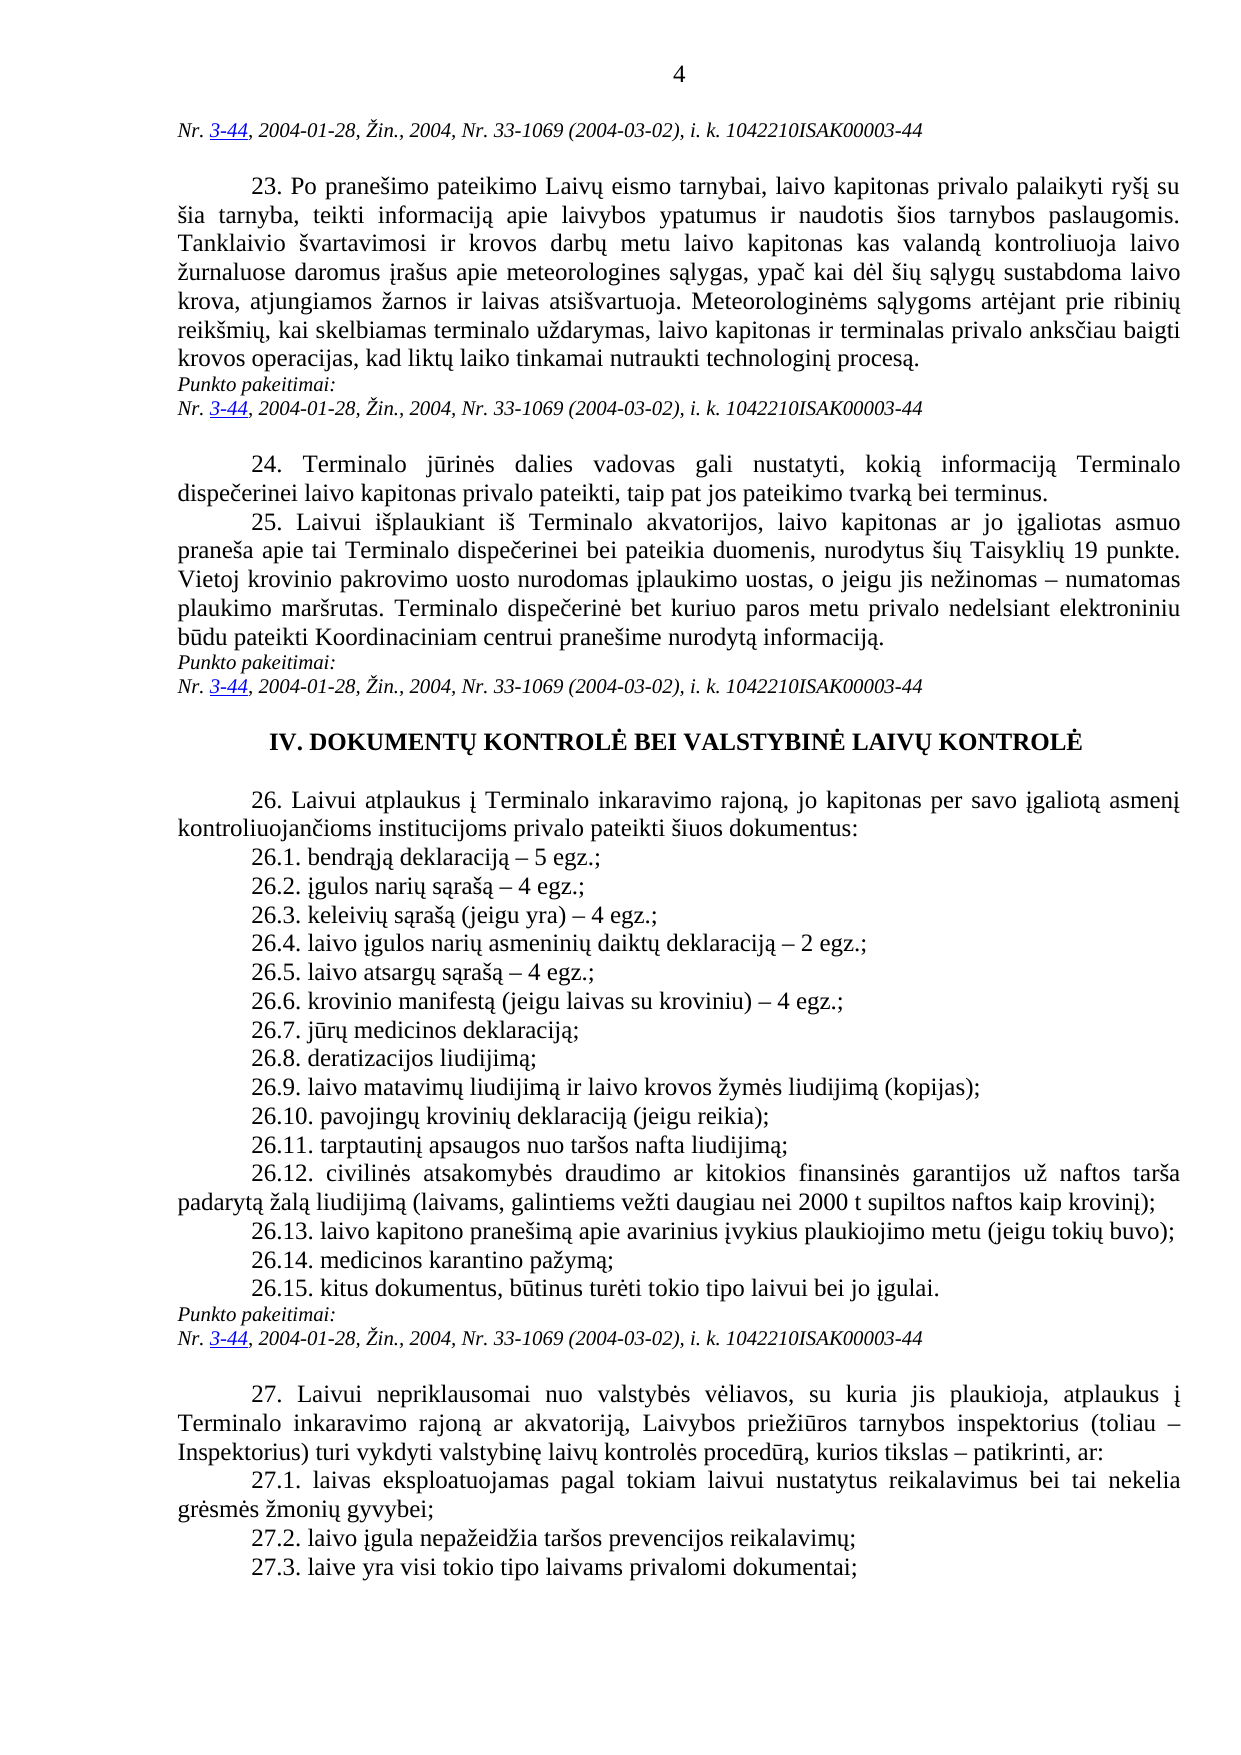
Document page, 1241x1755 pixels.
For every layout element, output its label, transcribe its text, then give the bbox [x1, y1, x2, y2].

text 26.6. krovinio manifestą (jeigu laivas su kroviniu) – 4 egz.; [177, 986, 1181, 1015]
text 26.1. bendrąją deklaraciją – 5 egz.; [177, 842, 1181, 871]
text 26.5. laivo atsargų sąrašą – 4 egz.; [177, 957, 1181, 986]
text 24. Terminalo jūrinės dalies vadovas gali nustatyti, kokią informaciją Terminalo dispečerinei laivo kapitonas privalo pateikti, taip pat jos pateikimo tvarką bei terminus. [177, 449, 1181, 507]
text 27.2. laivo įgula nepažeidžia taršos prevencijos reikalavimų; [177, 1523, 1181, 1552]
text 26.9. laivo matavimų liudijimą ir laivo krovos žymės liudijimą (kopijas); [177, 1072, 1181, 1101]
text 26. Laivui atplaukus į Terminalo inkaravimo rajoną, jo kapitonas per savo įgaliotą asmenį kontroliuojančioms institucijoms privalo pateikti šiuos dokumentus: [177, 785, 1181, 842]
text Nr. 3-44, 2004-01-28, Žin., 2004, Nr. 33-1069 (2004-03-02), i. k. 1042210ISAK00003-44 [177, 674, 1181, 698]
text 26.14. medicinos karantino pažymą; [177, 1245, 1181, 1273]
text Nr. 3-44, 2004-01-28, Žin., 2004, Nr. 33-1069 (2004-03-02), i. k. 1042210ISAK00003-44 [177, 396, 1181, 420]
text 26.15. kitus dokumentus, būtinus turėti tokio tipo laivui bei jo įgulai. [177, 1273, 1181, 1302]
text 26.12. civilinės atsakomybės draudimo ar kitokios finansinės garantijos už naftos tarša padarytą žalą liudijimą (laivams, galintiems vežti daugiau nei 2000 t supiltos naftos kaip krovinį); [177, 1158, 1181, 1216]
text Punkto pakeitimai: [177, 372, 1181, 396]
text 27.1. laivas eksploatuojamas pagal tokiam laivui nustatytus reikalavimus bei tai nekelia grėsmės žmonių gyvybei; [177, 1465, 1181, 1523]
text 26.10. pavojingų krovinių deklaraciją (jeigu reikia); [177, 1101, 1181, 1130]
text 26.4. laivo įgulos narių asmeninių daiktų deklaraciją – 2 egz.; [177, 928, 1181, 957]
text 23. Po pranešimo pateikimo Laivų eismo tarnybai, laivo kapitonas privalo palaikyti ryšį su šia tarnyba, teikti informaciją apie laivybos ypatumus ir naudotis šios tarnybos paslaugomis. Tanklaivio švartavimosi ir krovos darbų metu laivo kapitonas kas valandą kontroliuoja laivo žurnaluose daromus įrašus apie meteorologines sąlygas, ypač kai dėl šių sąlygų sustabdoma laivo krova, atjungiamos žarnos ir laivas atsišvartuoja. Meteorologinėms sąlygoms artėjant prie ribinių reikšmių, kai skelbiamas terminalo uždarymas, laivo kapitonas ir terminalas privalo anksčiau baigti krovos operacijas, kad liktų laiko tinkamai nutraukti technologinį procesą. [177, 171, 1181, 372]
text IV. DOKUMENTŲ KONTROLĖ BEI VALSTYBINĖ LAIVŲ KONTROLĖ [177, 727, 1181, 756]
text 26.13. laivo kapitono pranešimą apie avarinius įvykius plaukiojimo metu (jeigu tokių buvo); [177, 1216, 1181, 1245]
text 26.11. tarptautinį apsaugos nuo taršos nafta liudijimą; [177, 1130, 1181, 1158]
text Punkto pakeitimai: [177, 1302, 1181, 1326]
text 26.3. keleivių sąrašą (jeigu yra) – 4 egz.; [177, 900, 1181, 928]
text 27.3. laive yra visi tokio tipo laivams privalomi dokumentai; [177, 1552, 1181, 1580]
text 25. Laivui išplaukiant iš Terminalo akvatorijos, laivo kapitonas ar jo įgaliotas asmuo praneša apie tai Terminalo dispečerinei bei pateikia duomenis, nurodytus šių Taisyklių 19 punkte. Vietoj krovinio pakrovimo uosto nurodomas įplaukimo uostas, o jeigu jis nežinomas – numatomas plaukimo maršrutas. Terminalo dispečerinė bet kuriuo paros metu privalo nedelsiant elektroniniu būdu pateikti Koordinaciniam centrui pranešime nurodytą informaciją. [177, 507, 1181, 650]
text 26.8. deratizacijos liudijimą; [177, 1043, 1181, 1072]
text Nr. 3-44, 2004-01-28, Žin., 2004, Nr. 33-1069 (2004-03-02), i. k. 1042210ISAK00003-44 [177, 1326, 1181, 1350]
text 27. Laivui nepriklausomai nuo valstybės vėliavos, su kuria jis plaukioja, atplaukus į Terminalo inkaravimo rajoną ar akvatoriją, Laivybos priežiūros tarnybos inspektorius (toliau – Inspektorius) turi vykdyti valstybinę laivų kontrolės procedūrą, kurios tikslas – patikrinti, ar: [177, 1379, 1181, 1465]
text 26.7. jūrų medicinos deklaraciją; [177, 1015, 1181, 1043]
text Nr. 3-44, 2004-01-28, Žin., 2004, Nr. 33-1069 (2004-03-02), i. k. 1042210ISAK00003-44 [177, 118, 1181, 142]
text 26.2. įgulos narių sąrašą – 4 egz.; [177, 871, 1181, 900]
text Punkto pakeitimai: [177, 650, 1181, 674]
